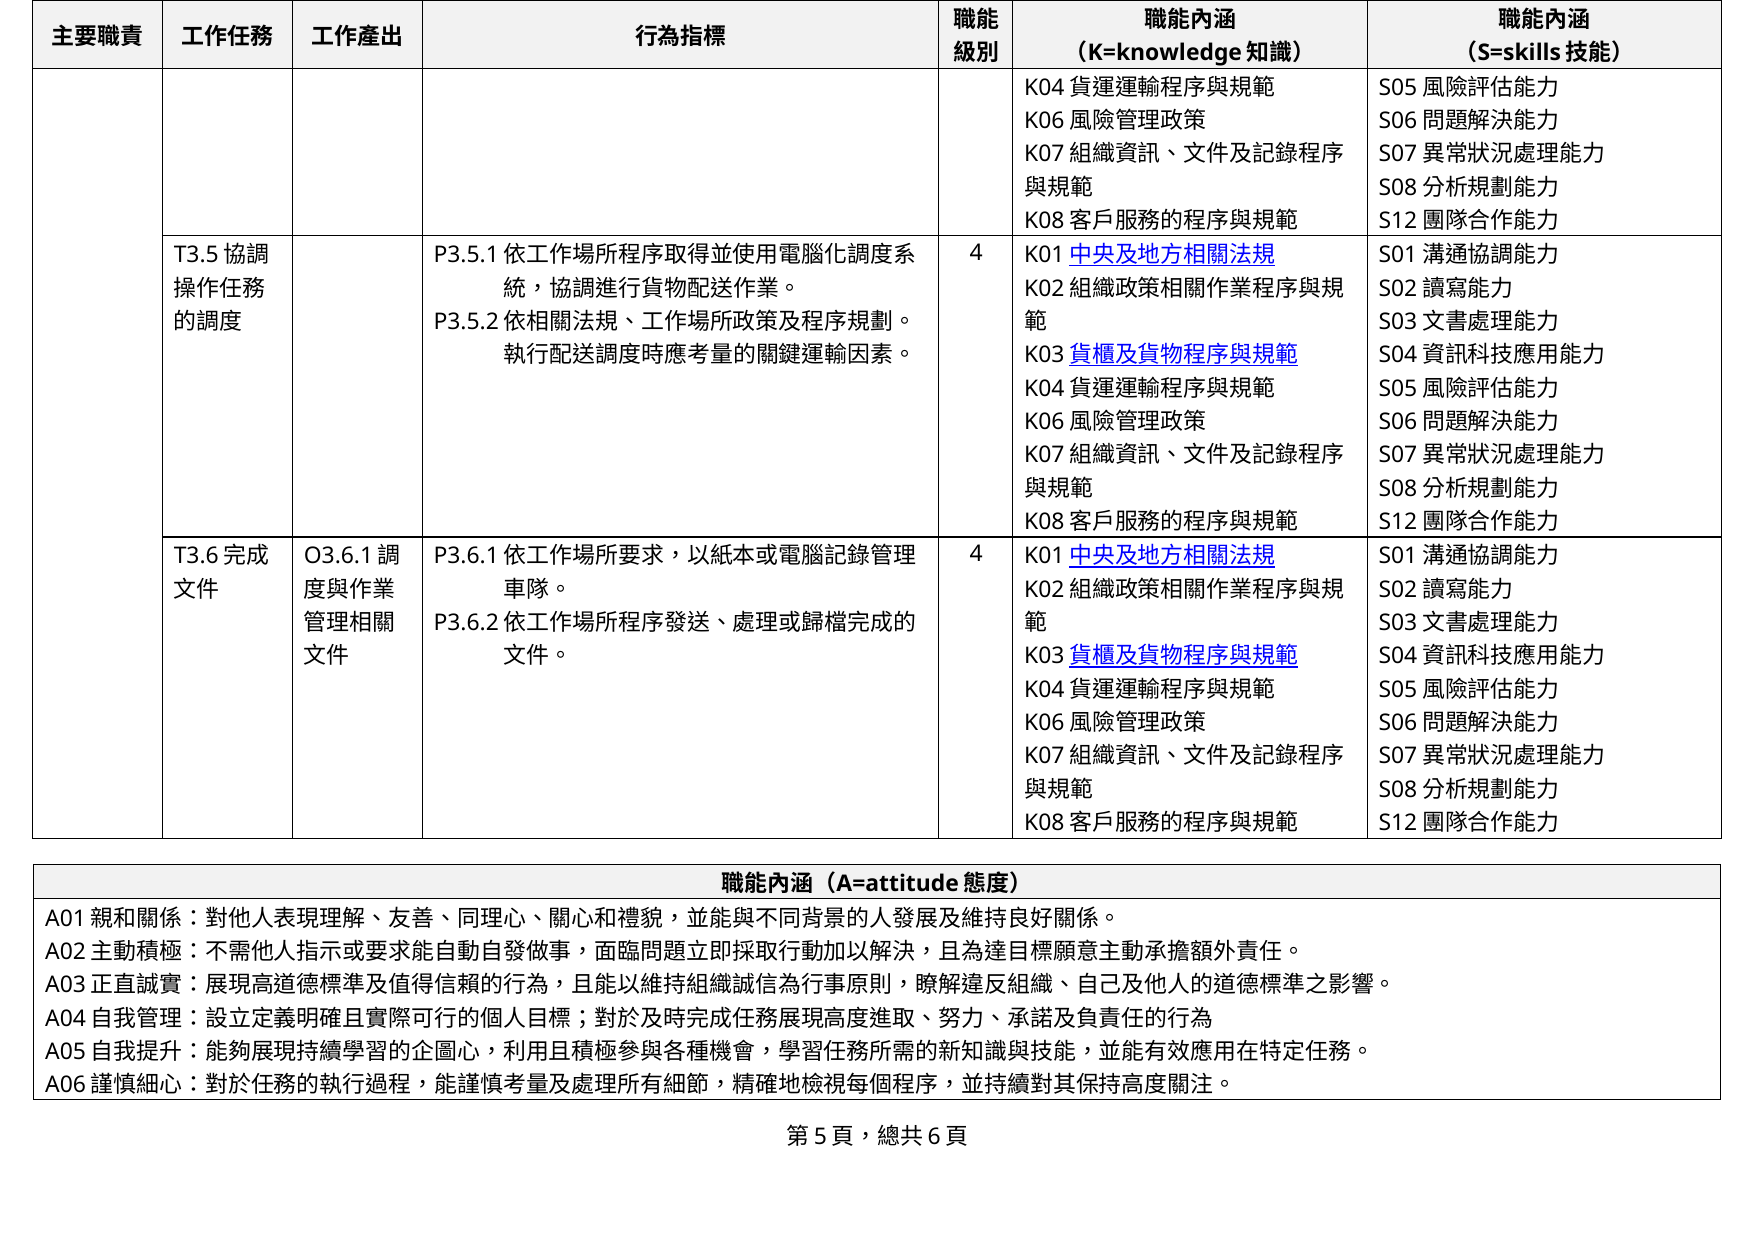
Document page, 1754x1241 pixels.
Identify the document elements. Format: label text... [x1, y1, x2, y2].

table_cell 4 [939, 538, 1012, 837]
table_cell O3.6.1調度與作業管理相關文件 [293, 538, 422, 837]
table_cell [293, 69, 422, 235]
table_cell T3.5協調操作任務的調度 [163, 236, 292, 536]
table_header 職能內涵 （S=skills技能） [1368, 1, 1721, 68]
table_cell K01中央及地方相關法規 K02組織政策相關作業程序與規範 K03貨櫃及貨物程序與規範 K04貨運運輸程序與規範 K06風險管理政策 K07組織資訊、文件及記錄程序與規範 K08客戶服務的程序與規範 [1013, 538, 1367, 837]
table_cell [293, 236, 422, 536]
table_header 工作任務 [163, 1, 292, 68]
table_header 主要職責 [33, 1, 162, 68]
table_cell [163, 69, 292, 235]
table_cell S05風險評估能力 S06問題解決能力 S07異常狀況處理能力 S08分析規劃能力 S12團隊合作能力 [1368, 69, 1721, 235]
table_cell P3.6.1依工作場所要求，以紙本或電腦記錄管理車隊。 P3.6.2依工作場所程序發送、處理或歸檔完成的文件。 [423, 538, 938, 837]
table_cell S01溝通協調能力 S02讀寫能力 S03文書處理能力 S04資訊科技應用能力 S05風險評估能力 S06問題解決能力 S07異常狀況處理能力 S08分析規劃能力 S12團隊合作能力 [1368, 236, 1721, 536]
table_cell S01溝通協調能力 S02讀寫能力 S03文書處理能力 S04資訊科技應用能力 S05風險評估能力 S06問題解決能力 S07異常狀況處理能力 S08分析規劃能力 S12團隊合作能力 [1368, 538, 1721, 837]
table_cell 4 [939, 236, 1012, 536]
table_cell K01中央及地方相關法規 K02組織政策相關作業程序與規範 K03貨櫃及貨物程序與規範 K04貨運運輸程序與規範 K06風險管理政策 K07組織資訊、文件及記錄程序與規範 K08客戶服務的程序與規範 [1013, 236, 1367, 536]
table_cell A01親和關係：對他人表現理解、友善、同理心、關心和禮貌，並能與不同背景的人發展及維持良好關係。 A02主動積極：不需他人指示或要求能自動自發做事，面臨問題立即採取行動加以解決，且為達目標願意主動承擔額外責任。 A03正直誠實：展現高道德標準及值得信賴的行為，且能以維持組織誠信為行事原則，瞭解違反組織、自己及他人的道德標準之影響。 A04自我管理：設立定義明確且實際可行的個人目標；對於及時完成任務展現高度進取、努力、承諾及負責任的行為 A05自我提升：能夠展現持續學習的企圖心，利用且積極參與各種機會，學習任務所需的新知識與技能，並能有效應用在特定任務。 A06謹慎細心：對於任務的執行過程，能謹慎考量及處理所有細節，精確地檢視每個程序，並持續對其保持高度關注。 [34, 899, 1720, 1099]
table_cell [939, 69, 1012, 235]
table_header 工作產出 [293, 1, 422, 68]
table_header 職能級別 [939, 1, 1012, 68]
table_cell P3.5.1依工作場所程序取得並使用電腦化調度系統，協調進行貨物配送作業。 P3.5.2依相關法規、工作場所政策及程序規劃。執行配送調度時應考量的關鍵運輸因素。 [423, 236, 938, 536]
table_cell [423, 69, 938, 235]
table_cell K04貨運運輸程序與規範 K06風險管理政策 K07組織資訊、文件及記錄程序與規範 K08客戶服務的程序與規範 [1013, 69, 1367, 235]
table_cell T3.6完成文件 [163, 538, 292, 837]
table_header 行為指標 [423, 1, 938, 68]
table_cell [33, 69, 162, 837]
table_header 職能內涵（A=attitude態度） [34, 865, 1720, 898]
table_header 職能內涵 （K=knowledge知識） [1013, 1, 1367, 68]
